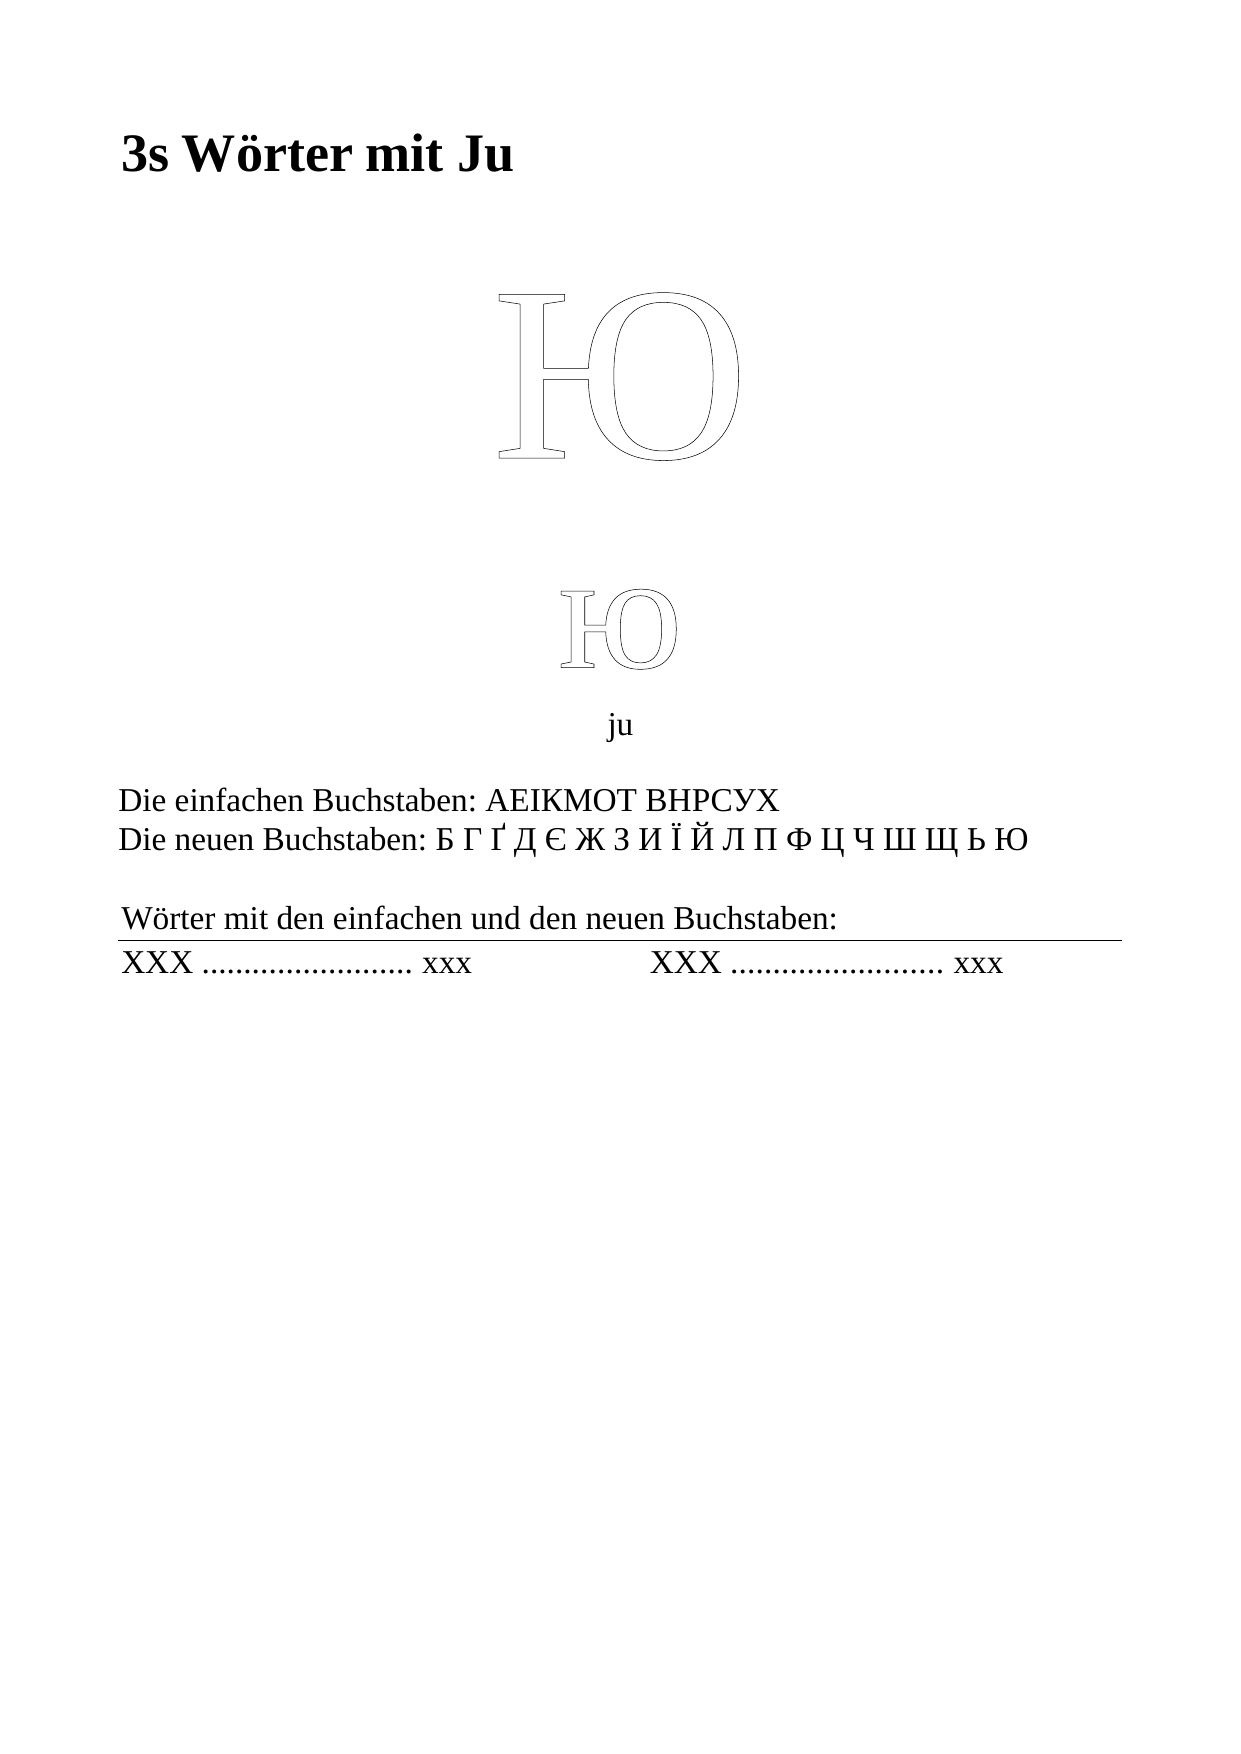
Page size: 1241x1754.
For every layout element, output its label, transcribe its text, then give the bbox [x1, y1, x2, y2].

text ju [118, 704, 1122, 742]
text 3s Wörter mit Ju [118, 118, 1122, 186]
text Ю [118, 224, 1122, 512]
text Die einfachen Buchstaben: АЕІКМОТ ВНРСУХ [118, 780, 1122, 819]
text XXX xxx XXX xxx [118, 941, 1122, 984]
text Die neuen Buchstaben: Б Г Ґ Д Є Ж З И Ї Й Л П Ф Ц Ч Ш Щ Ь Ю [118, 819, 1122, 857]
text ю [118, 512, 1122, 704]
text Wörter mit den einfachen und den neuen Buchstaben: [118, 895, 1122, 940]
